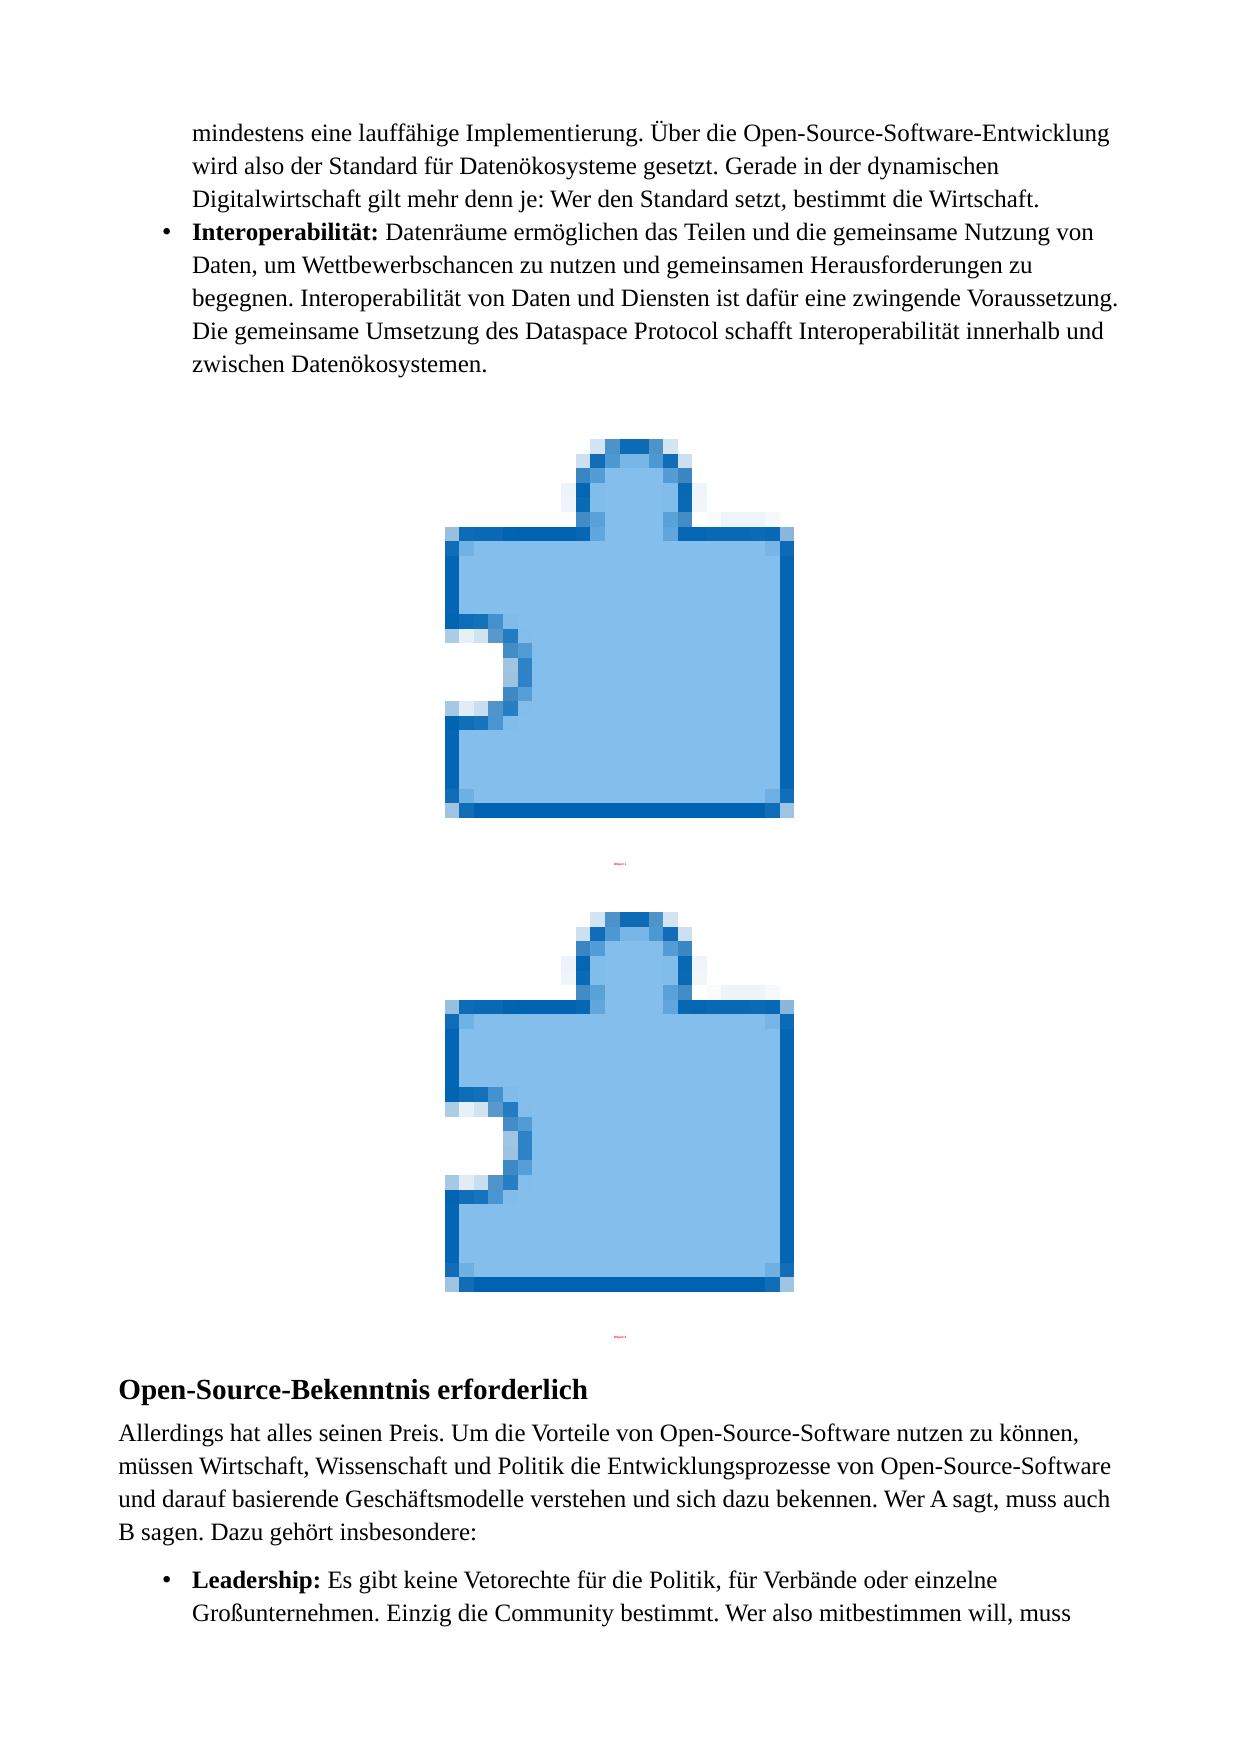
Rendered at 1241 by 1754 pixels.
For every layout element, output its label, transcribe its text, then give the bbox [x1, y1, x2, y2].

text Allerdings hat alles seinen Preis. Um die Vorteile von Open-Source-Software nutzen zu können, müssen Wirtschaft, Wissenschaft und Politik die Entwicklungsprozesse von Open-Source-Software und darauf basierende Geschäftsmodelle verstehen und sich dazu bekennen. Wer A sagt, muss auch B sagen. Dazu gehört insbesondere: [118, 1418, 1122, 1546]
list Leadership: Es gibt keine Vetorechte für die Politik, für Verbände oder einzelne Großunternehmen. Einzig die Community bestimmt. Wer also mitbestimmen will, muss [162, 1565, 1122, 1627]
list Interoperabilität: Datenräume ermöglichen das Teilen und die gemeinsame Nutzung von Daten, um Wettbewerbschancen zu nutzen und gemeinsamen Herausforderungen zu begegnen. Interoperabilität von Daten und Diensten ist dafür eine zwingende Voraussetzung. Die gemeinsame Umsetzung des Dataspace Protocol schafft Interoperabilität innerhalb und zwischen Datenökosystemen. [162, 217, 1122, 378]
subtitle Open-Source-Bekenntnis erforderlich [118, 1372, 1122, 1406]
list mindestens eine lauffähige Implementierung. Über die Open-Source-Software-Entwicklung wird also der Standard für Datenökosysteme gesetzt. Gerade in der dynamischen Digitalwirtschaft gilt mehr denn je: Wer den Standard setzt, bestimmt die Wirtschaft. [162, 118, 1122, 213]
